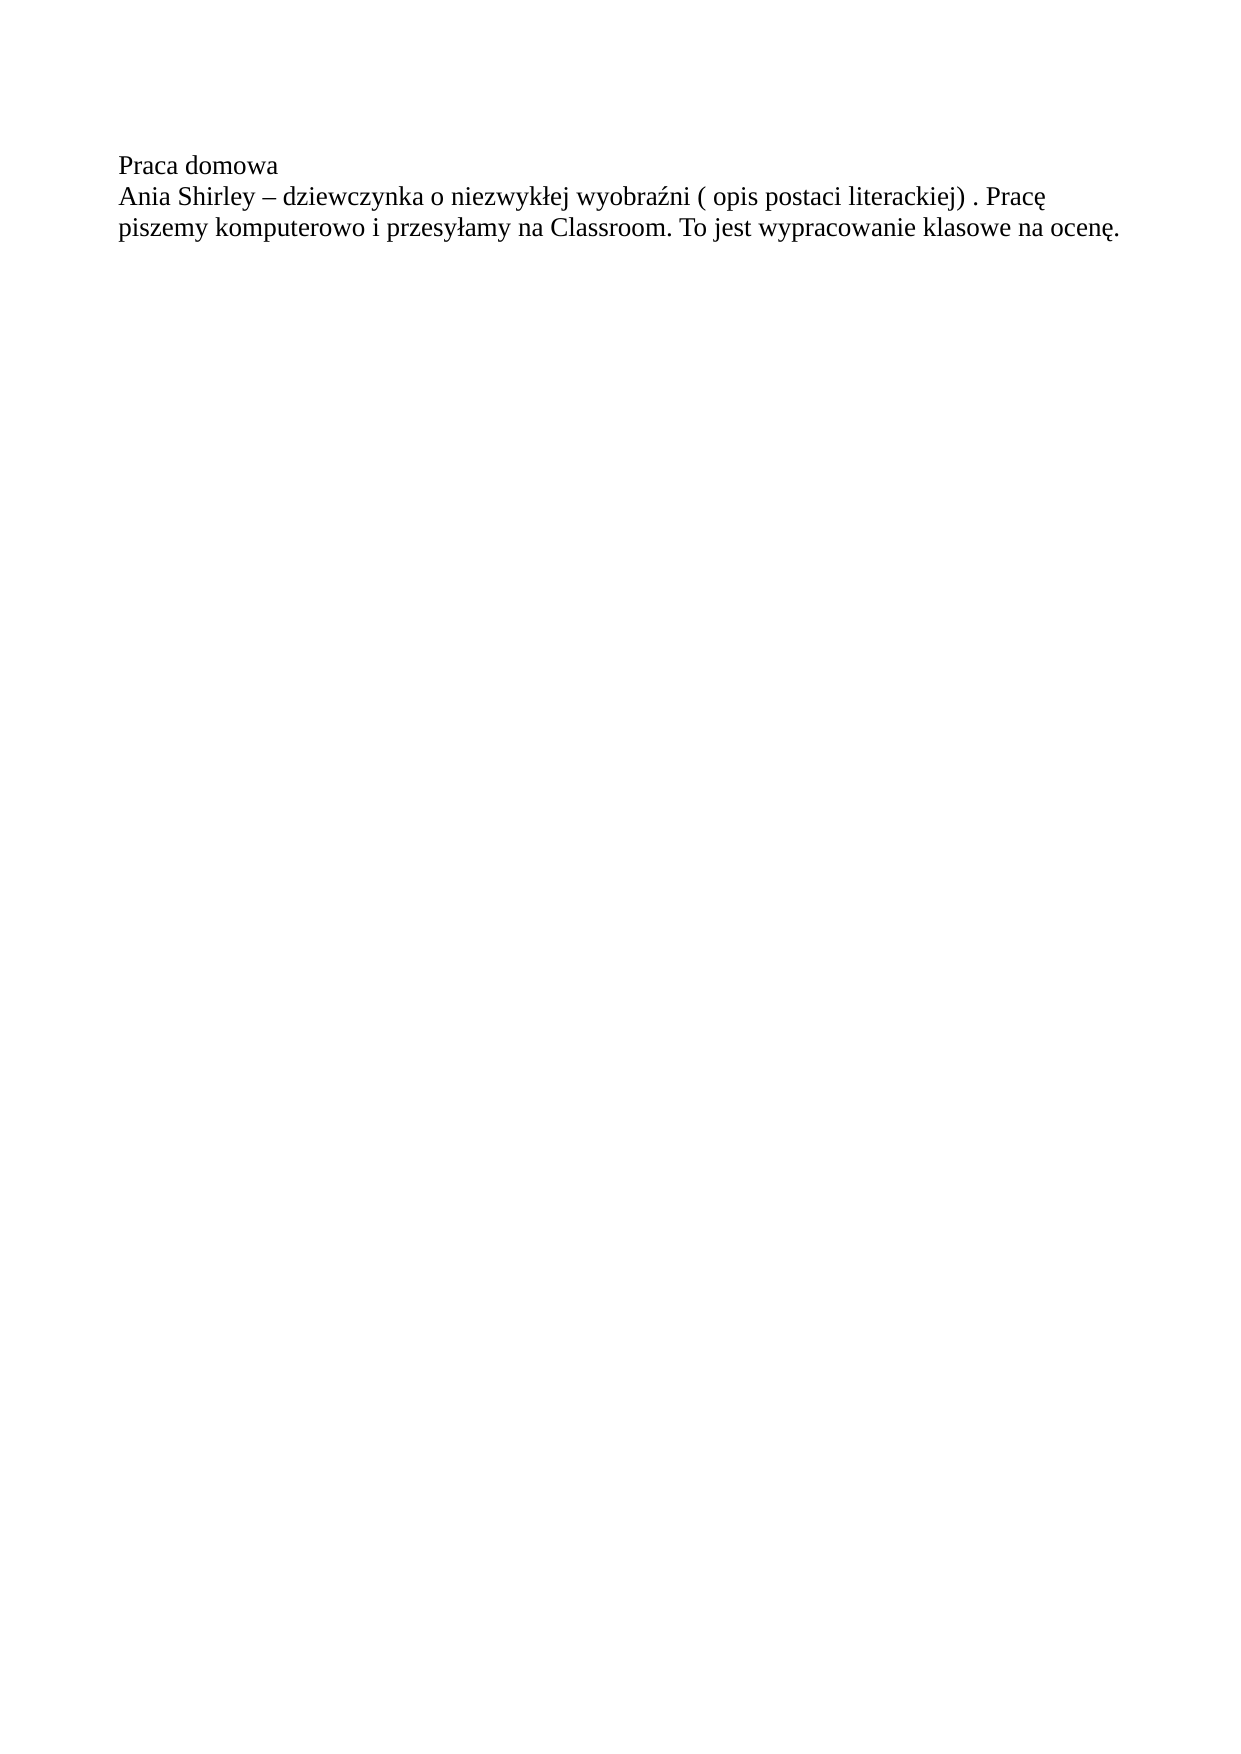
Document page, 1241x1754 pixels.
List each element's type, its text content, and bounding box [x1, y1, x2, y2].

text Praca domowa [118, 149, 1122, 180]
text Ania Shirley – dziewczynka o niezwykłej wyobraźni ( opis postaci literackiej) . Pracę piszemy komputerowo i przesyłamy na Classroom. To jest wypracowanie klasowe na ocenę. [118, 180, 1122, 243]
